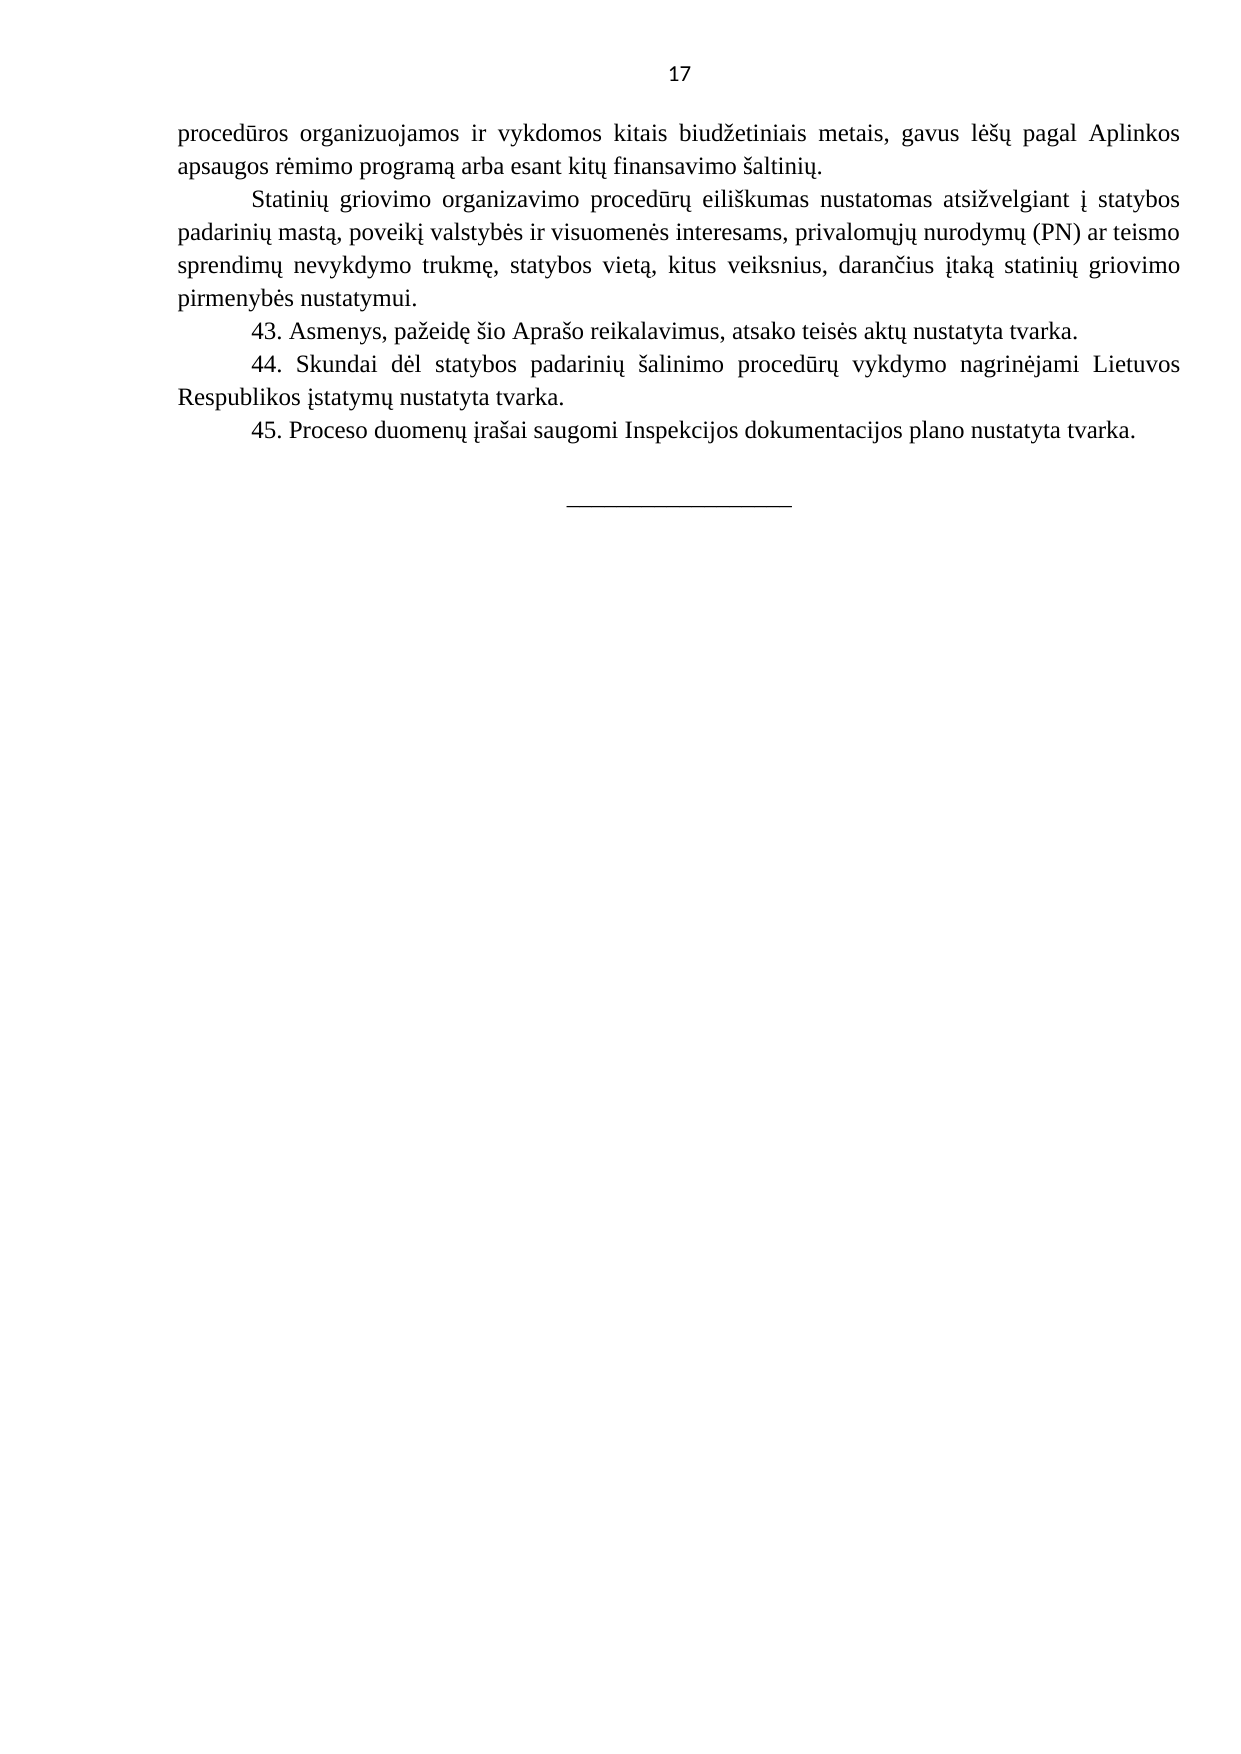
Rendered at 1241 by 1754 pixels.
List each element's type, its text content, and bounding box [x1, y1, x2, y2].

text 44. Skundai dėl statybos padarinių šalinimo procedūrų vykdymo nagrinėjami Lietuvos Respublikos įstatymų nustatyta tvarka. [177, 349, 1181, 411]
text 45. Proceso duomenų įrašai saugomi Inspekcijos dokumentacijos plano nustatyta tvarka. [177, 415, 1181, 444]
text Statinių griovimo organizavimo procedūrų eiliškumas nustatomas atsižvelgiant į statybos padarinių mastą, poveikį valstybės ir visuomenės interesams, privalomųjų nurodymų (PN) ar teismo sprendimų nevykdymo trukmę, statybos vietą, kitus veiksnius, darančius įtaką statinių griovimo pirmenybės nustatymui. [177, 184, 1181, 312]
text 43. Asmenys, pažeidę šio Aprašo reikalavimus, atsako teisės aktų nustatyta tvarka. [177, 316, 1181, 345]
text __________________ [177, 481, 1181, 510]
text procedūros organizuojamos ir vykdomos kitais biudžetiniais metais, gavus lėšų pagal Aplinkos apsaugos rėmimo programą arba esant kitų finansavimo šaltinių. [177, 118, 1181, 180]
